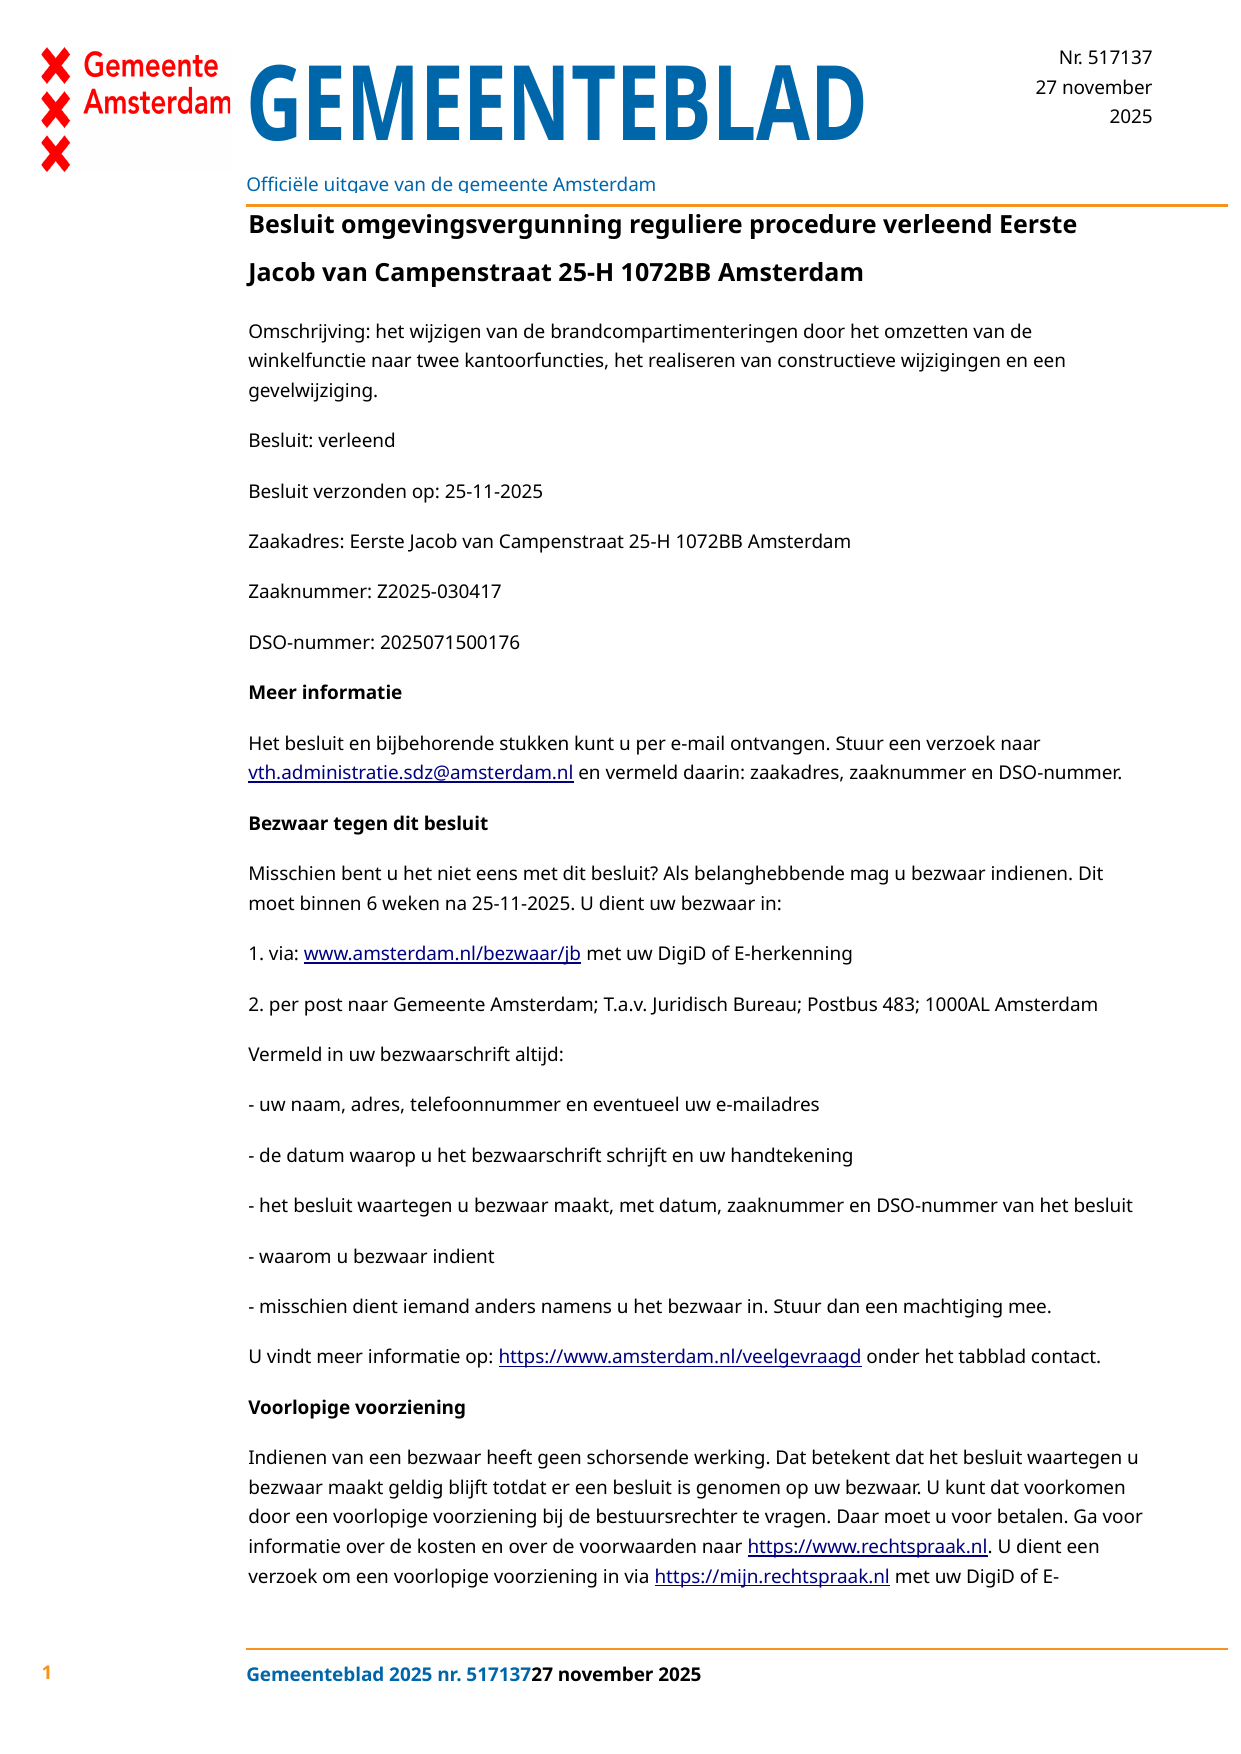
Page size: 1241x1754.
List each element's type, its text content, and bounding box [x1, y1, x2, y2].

text Omschrijving: het wijzigen van de brandcompartimenteringen door het omzetten van de winkelfunctie naar twee kantoorfuncties, het realiseren van constructieve wijzigingen en een gevelwijziging. [248, 318, 1152, 403]
text U vindt meer informatie op: https://www.amsterdam.nl/veelgevraagd onder het tabblad contact. [248, 1344, 1152, 1369]
text DSO-nummer: 2025071500176 [248, 629, 1152, 655]
text Besluit verzonden op: 25-11-2025 [248, 478, 1152, 504]
text - de datum waarop u het bezwaarschrift schrijft en uw handtekening [248, 1142, 1152, 1168]
text Vermeld in uw bezwaarschrift altijd: [248, 1041, 1152, 1067]
text Indienen van een bezwaar heeft geen schorsende werking. Dat betekent dat het besluit waartegen u bezwaar maakt geldig blijft totdat er een besluit is genomen op uw bezwaar. U kunt dat voorkomen door een voorlopige voorziening bij de bestuursrechter te vragen. Daar moet u voor betalen. Ga voor informatie over de kosten en over de voorwaarden naar https://www.rechtspraak.nl. U dient een verzoek om een voorlopige voorziening in via https://mijn.rechtspraak.nl met uw DigiD of E- [248, 1444, 1152, 1589]
text Zaaknummer: Z2025-030417 [248, 579, 1152, 604]
text Meer informatie [248, 679, 1152, 705]
text Het besluit en bijbehorende stukken kunt u per e-mail ontvangen. Stuur een verzoek naar vth.administratie.sdz@amsterdam.nl en vermeld daarin: zaakadres, zaaknummer en DSO-nummer. [248, 730, 1152, 785]
text Besluit: verleend [248, 427, 1152, 453]
text Zaakadres: Eerste Jacob van Campenstraat 25-H 1072BB Amsterdam [248, 528, 1152, 554]
picture [41, 47, 231, 172]
text 1. via: www.amsterdam.nl/bezwaar/jb met uw DigiD of E-herkenning [248, 940, 1152, 966]
text - misschien dient iemand anders namens u het bezwaar in. Stuur dan een machtiging mee. [248, 1293, 1152, 1319]
text - uw naam, adres, telefoonnummer en eventueel uw e-mailadres [248, 1092, 1152, 1117]
text Bezwaar tegen dit besluit [248, 810, 1152, 836]
text Misschien bent u het niet eens met dit besluit? Als belanghebbende mag u bezwaar indienen. Dit moet binnen 6 weken na 25-11-2025. U dient uw bezwaar in: [248, 860, 1152, 916]
text - het besluit waartegen u bezwaar maakt, met datum, zaaknummer en DSO-nummer van het besluit [248, 1192, 1152, 1218]
text Voorlopige voorziening [248, 1394, 1152, 1420]
text - waarom u bezwaar indient [248, 1243, 1152, 1269]
text Besluit omgevingsvergunning reguliere procedure verleend Eerste Jacob van Campenstraat 25-H 1072BB Amsterdam [248, 207, 1152, 288]
text 2. per post naar Gemeente Amsterdam; T.a.v. Juridisch Bureau; Postbus 483; 1000AL Amsterdam [248, 991, 1152, 1017]
